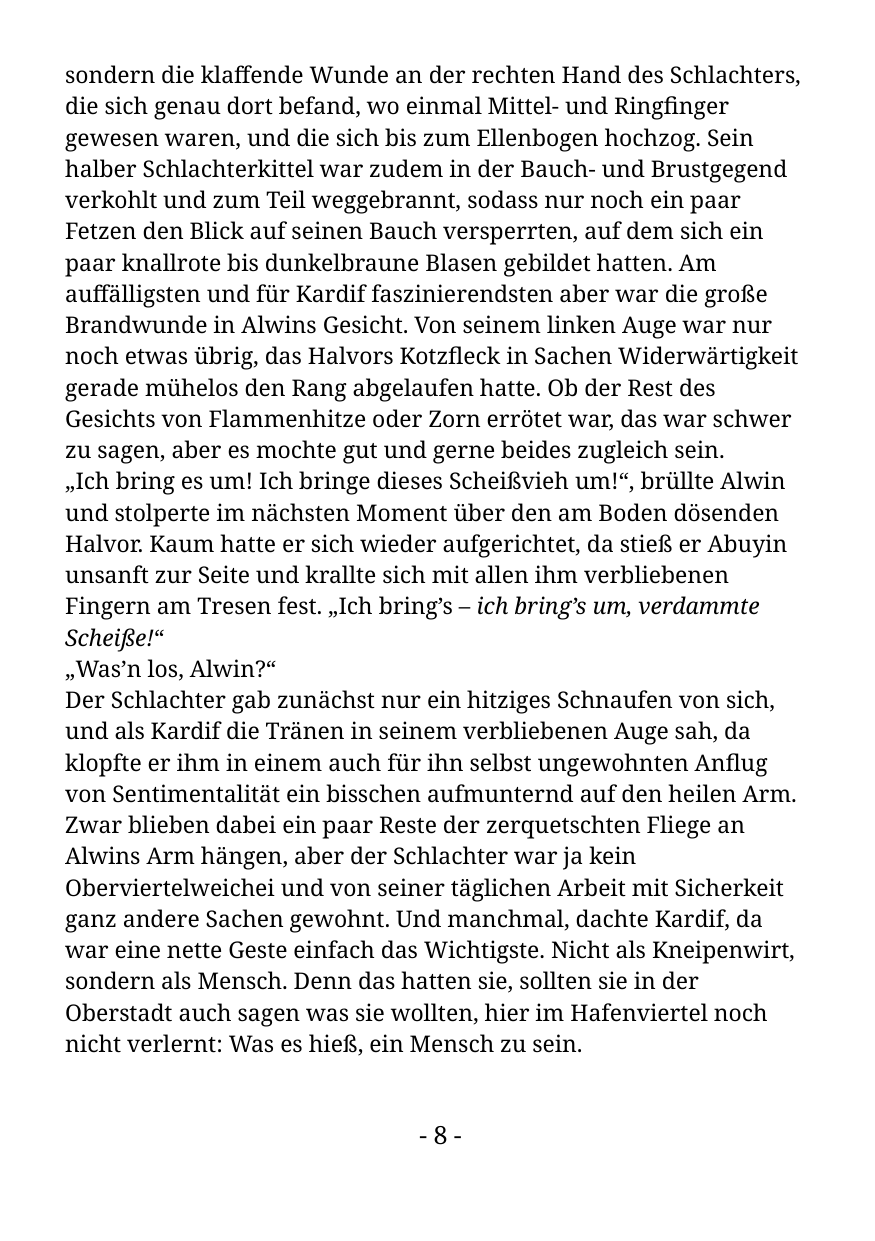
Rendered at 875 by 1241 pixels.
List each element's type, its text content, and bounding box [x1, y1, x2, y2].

text sondern die klaffende Wunde an der rechten Hand des Schlachters, die sich genau dort befand, wo einmal Mittel- und Ringfinger gewesen waren, und die sich bis zum Ellenbogen hochzog. Sein halber Schlachterkittel war zudem in der Bauch- und Brustgegend verkohlt und zum Teil weggebrannt, sodass nur noch ein paar Fetzen den Blick auf seinen Bauch versperrten, auf dem sich ein paar knallrote bis dunkelbraune Blasen gebildet hatten. Am auffälligsten und für Kardif faszinierendsten aber war die große Brandwunde in Alwins Gesicht. Von seinem linken Auge war nur noch etwas übrig, das Halvors Kotzfleck in Sachen Widerwärtigkeit gerade mühelos den Rang abgelaufen hatte. Ob der Rest des Gesichts von Flammenhitze oder Zorn errötet war, das war schwer zu sagen, aber es mochte gut und gerne beides zugleich sein. „Ich bring es um! Ich bringe dieses Scheißvieh um!“, brüllte Alwin und stolperte im nächsten Moment über den am Boden dösenden Halvor. Kaum hatte er sich wieder aufgerichtet, da stieß er Abuyin unsanft zur Seite und krallte sich mit allen ihm verbliebenen Fingern am Tresen fest. „Ich bring’s – ich bring’s um, verdammte Scheiße!“ „Was’n los, Alwin?“ Der Schlachter gab zunächst nur ein hitziges Schnaufen von sich, und als Kardif die Tränen in seinem verbliebenen Auge sah, da klopfte er ihm in einem auch für ihn selbst ungewohnten Anflug von Sentimentalität ein bisschen aufmunternd auf den heilen Arm. Zwar blieben dabei ein paar Reste der zerquetschten Fliege an Alwins Arm hängen, aber der Schlachter war ja kein Oberviertelweichei und von seiner täglichen Arbeit mit Sicherkeit ganz andere Sachen gewohnt. Und manchmal, dachte Kardif, da war eine nette Geste einfach das Wichtigste. Nicht als Kneipenwirt, sondern als Mensch. Denn das hatten sie, sollten sie in der Oberstadt auch sagen was sie wollten, hier im Hafenviertel noch nicht verlernt: Was es hieß, ein Mensch zu sein. [65, 59, 809, 1059]
